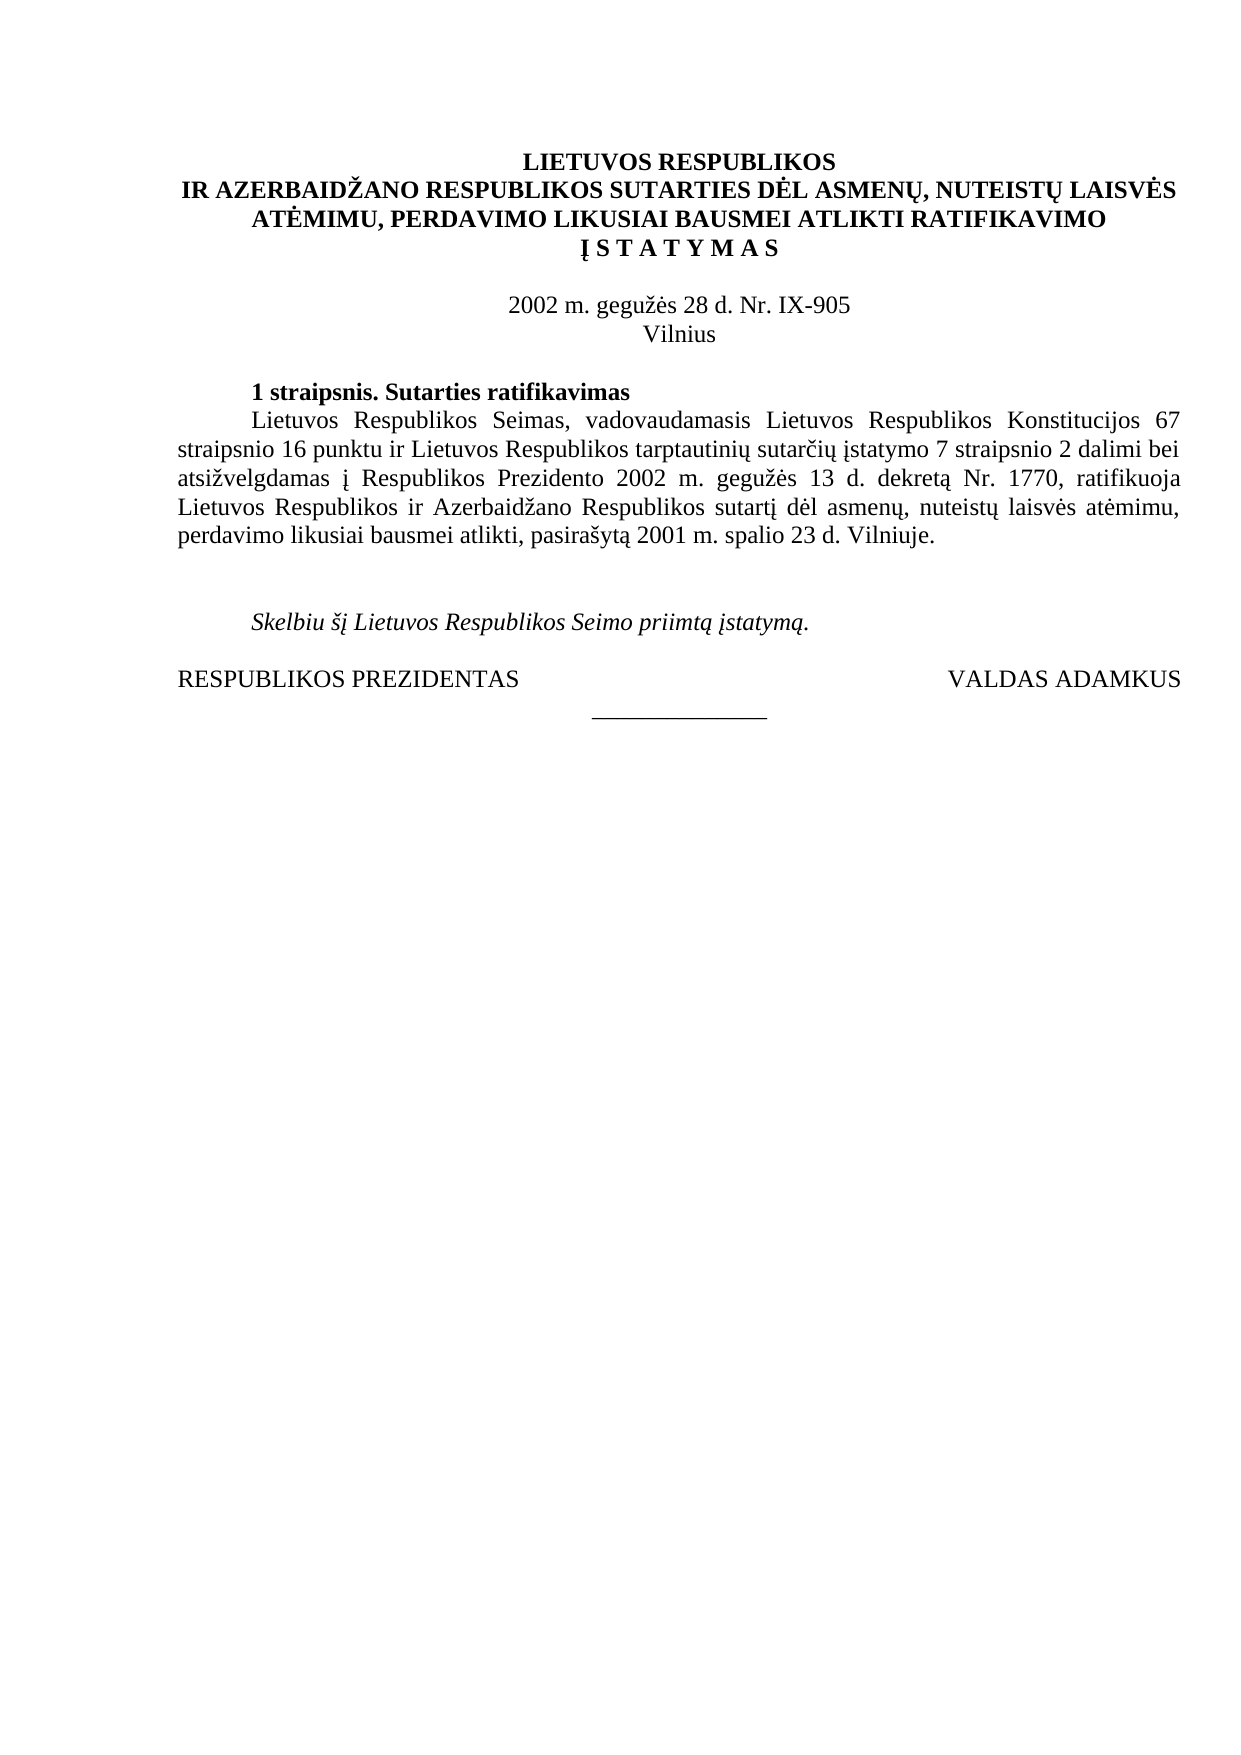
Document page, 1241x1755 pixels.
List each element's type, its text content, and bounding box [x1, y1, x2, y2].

text 1 straipsnis. Sutarties ratifikavimas [177, 377, 1181, 406]
text Į S T A T Y M A S [177, 233, 1181, 262]
text 2002 m. gegužės 28 d. Nr. IX-905 [177, 291, 1181, 319]
text Vilnius [177, 319, 1181, 348]
text Skelbiu šį Lietuvos Respublikos Seimo priimtą įstatymą. [177, 607, 1181, 636]
text ______________ [177, 693, 1181, 722]
text Lietuvos Respublikos Seimas, vadovaudamasis Lietuvos Respublikos Konstitucijos 67 straipsnio 16 punktu ir Lietuvos Respublikos tarptautinių sutarčių įstatymo 7 straipsnio 2 dalimi bei atsižvelgdamas į Respublikos Prezidento 2002 m. gegužės 13 d. dekretą Nr. 1770, ratifikuoja Lietuvos Respublikos ir Azerbaidžano Respublikos sutartį dėl asmenų, nuteistų laisvės atėmimu, perdavimo likusiai bausmei atlikti, pasirašytą 2001 m. spalio 23 d. Vilniuje. [177, 406, 1181, 549]
text IR AZERBAIDŽANO RESPUBLIKOS SUTARTIES DĖL ASMENŲ, NUTEISTŲ LAISVĖS ATĖMIMU, PERDAVIMO LIKUSIAI BAUSMEI ATLIKTI RATIFIKAVIMO [177, 176, 1181, 233]
text LIETUVOS RESPUBLIKOS [177, 147, 1181, 176]
text RESPUBLIKOS PREZIDENTAS VALDAS ADAMKUS [177, 664, 1181, 693]
